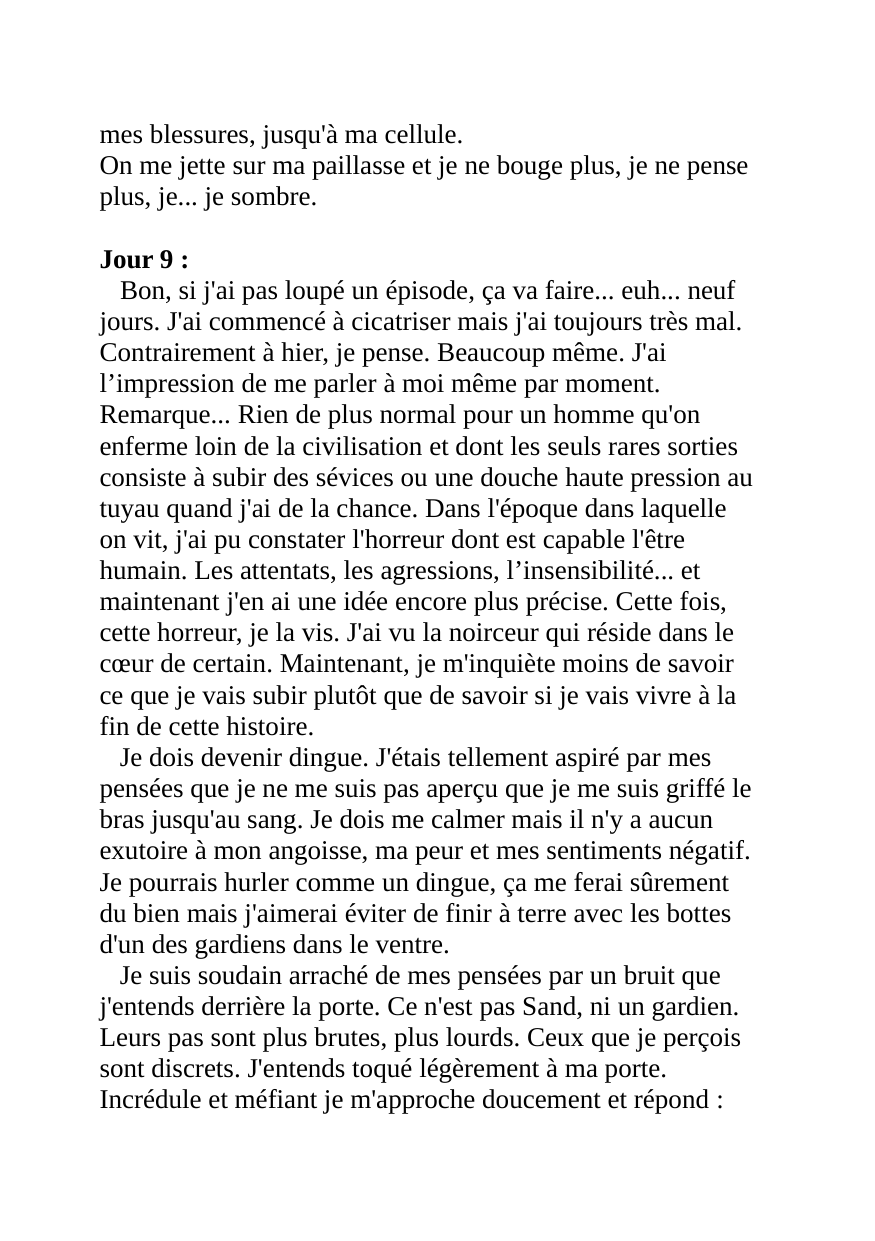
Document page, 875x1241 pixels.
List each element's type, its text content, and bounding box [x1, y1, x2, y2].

text Je suis soudain arraché de mes pensées par un bruit que j'entends derrière la porte. Ce n'est pas Sand, ni un gardien. Leurs pas sont plus brutes, plus lourds. Ceux que je perçois sont discrets. J'entends toqué légèrement à ma porte. Incrédule et méfiant je m'approche doucement et répond : [99, 959, 755, 1115]
text Jour 9 : [99, 243, 755, 274]
text mes blessures, jusqu'à ma cellule. [99, 118, 755, 149]
text Je dois devenir dingue. J'étais tellement aspiré par mes pensées que je ne me suis pas aperçu que je me suis griffé le bras jusqu'au sang. Je dois me calmer mais il n'y a aucun exutoire à mon angoisse, ma peur et mes sentiments négatif. Je pourrais hurler comme un dingue, ça me ferai sûrement du bien mais j'aimerai éviter de finir à terre avec les bottes d'un des gardiens dans le ventre. [99, 741, 755, 959]
text On me jette sur ma paillasse et je ne bouge plus, je ne pense plus, je... je sombre. [99, 149, 755, 212]
text Bon, si j'ai pas loupé un épisode, ça va faire... euh... neuf jours. J'ai commencé à cicatriser mais j'ai toujours très mal. Contrairement à hier, je pense. Beaucoup même. J'ai l’impression de me parler à moi même par moment. Remarque... Rien de plus normal pour un homme qu'on enferme loin de la civilisation et dont les seuls rares sorties consiste à subir des sévices ou une douche haute pression au tuyau quand j'ai de la chance. Dans l'époque dans laquelle on vit, j'ai pu constater l'horreur dont est capable l'être humain. Les attentats, les agressions, l’insensibilité... et maintenant j'en ai une idée encore plus précise. Cette fois, cette horreur, je la vis. J'ai vu la noirceur qui réside dans le cœur de certain. Maintenant, je m'inquiète moins de savoir ce que je vais subir plutôt que de savoir si je vais vivre à la fin de cette histoire. [99, 274, 755, 741]
